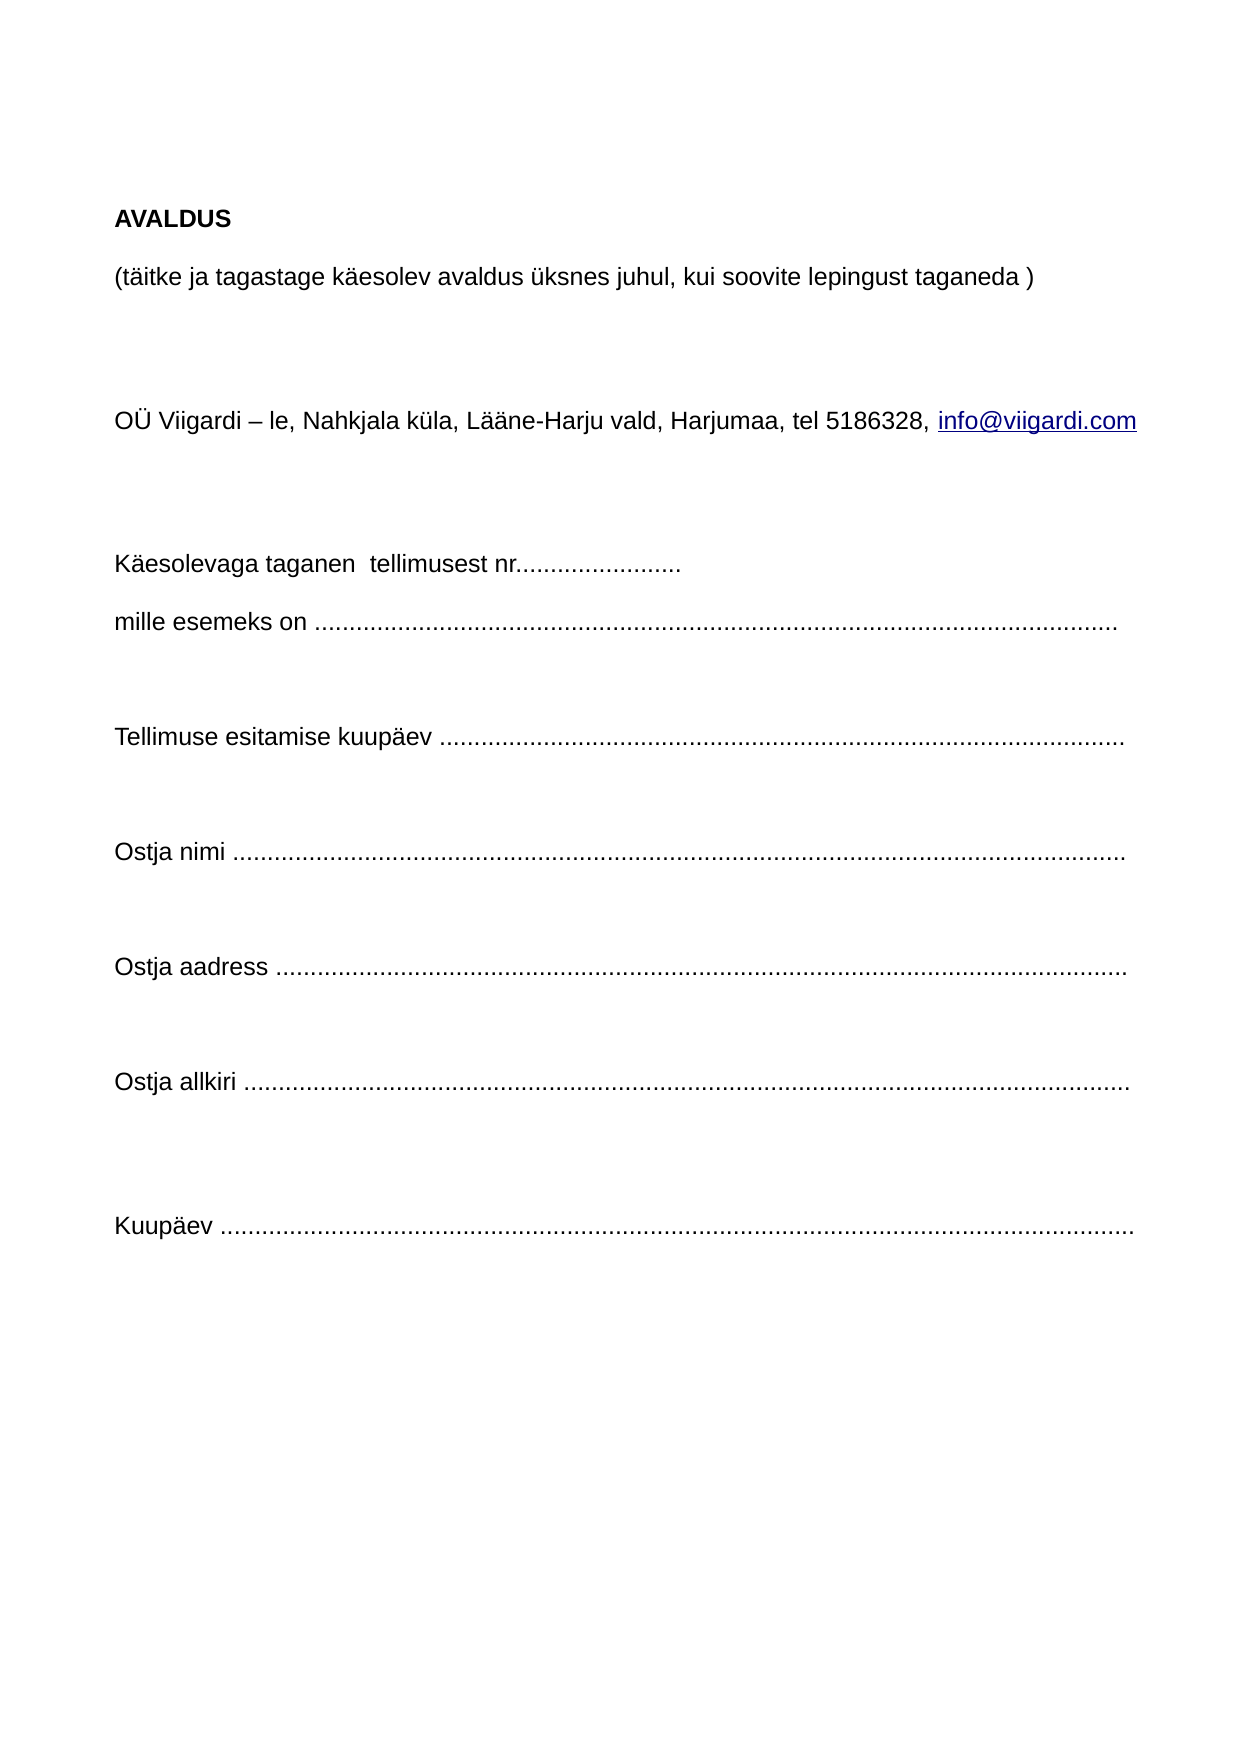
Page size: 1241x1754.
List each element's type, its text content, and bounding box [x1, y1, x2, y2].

text Ostja nimi ................................................................................................................................. [114, 837, 1211, 866]
text Tellimuse esitamise kuupäev ................................................................................................... [114, 722, 1211, 751]
text Kuupäev .................................................................................................................................... [114, 1211, 1211, 1239]
text mille esemeks on .................................................................................................................... [114, 607, 1211, 636]
text Käesolevaga taganen tellimusest nr........................ [114, 549, 1211, 578]
text Ostja allkiri ................................................................................................................................ [114, 1067, 1211, 1096]
text Ostja aadress ........................................................................................................................... [114, 952, 1211, 981]
text AVALDUS [114, 204, 1211, 233]
text (täitke ja tagastage käesolev avaldus üksnes juhul, kui soovite lepingust taganeda ) [114, 262, 1211, 291]
text OÜ Viigardi – le, Nahkjala küla, Lääne-Harju vald, Harjumaa, tel 5186328, info@viigardi.com [114, 406, 1211, 434]
